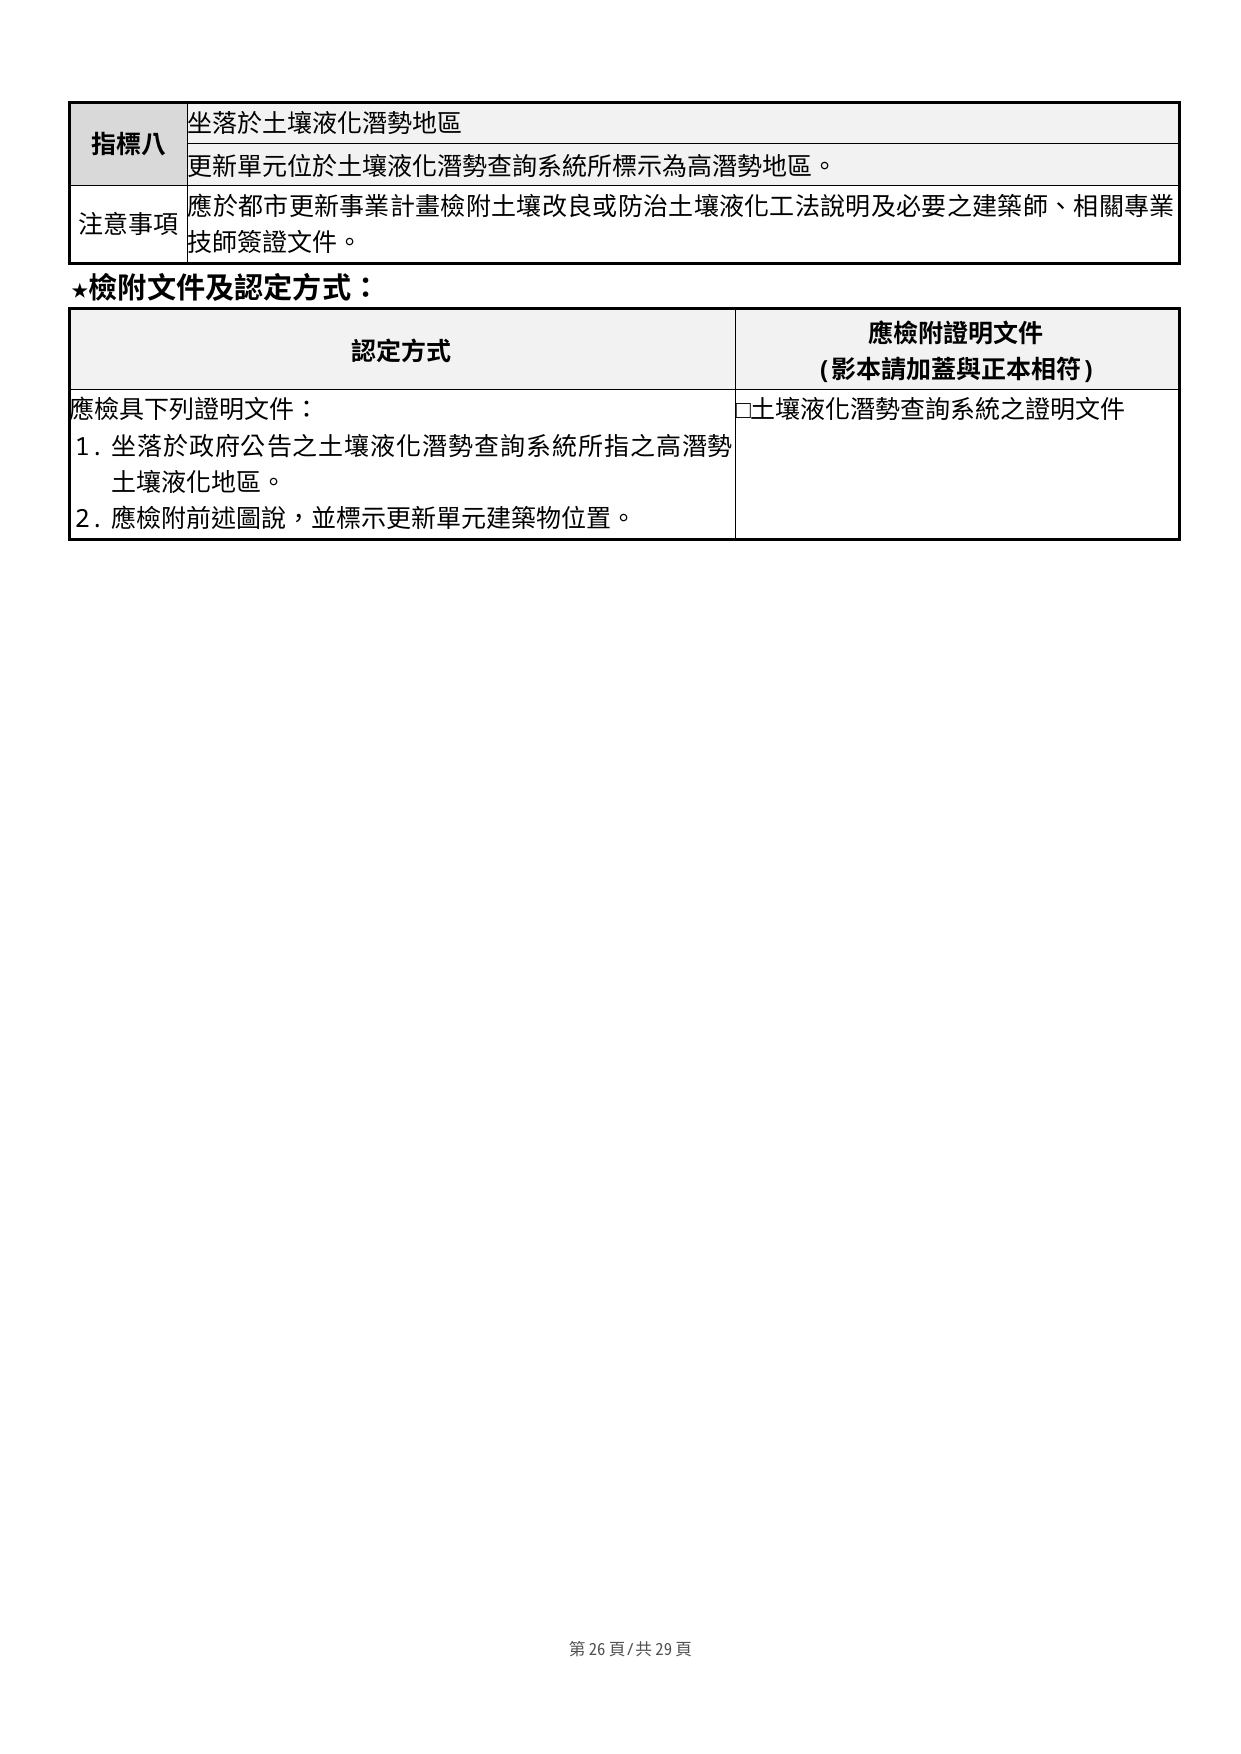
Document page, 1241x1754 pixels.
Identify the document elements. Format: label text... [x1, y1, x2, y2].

table_cell 應於都市更新事業計畫檢附土壤改良或防治土壤液化工法說明及必要之建築師、相關專業技師簽證文件。 [188, 186, 1178, 262]
text ★檢附文件及認定方式： [71, 265, 1181, 307]
table_cell 更新單元位於土壤液化潛勢查詢系統所標示為高潛勢地區。 [188, 144, 1178, 185]
table_header 坐落於土壤液化潛勢地區 [188, 104, 1178, 143]
table_header 認定方式 [71, 310, 735, 389]
table_header 應檢附證明文件 (影本請加蓋與正本相符) [736, 310, 1178, 389]
table_cell □土壤液化潛勢查詢系統之證明文件 [736, 390, 1178, 538]
table_cell 應檢具下列證明文件： 坐落於政府公告之土壤液化潛勢查詢系統所指之高潛勢土壤液化地區。 應檢附前述圖說，並標示更新單元建築物位置。 [71, 390, 735, 538]
table_header 指標八 [71, 104, 187, 185]
table_cell 注意事項 [71, 186, 187, 262]
